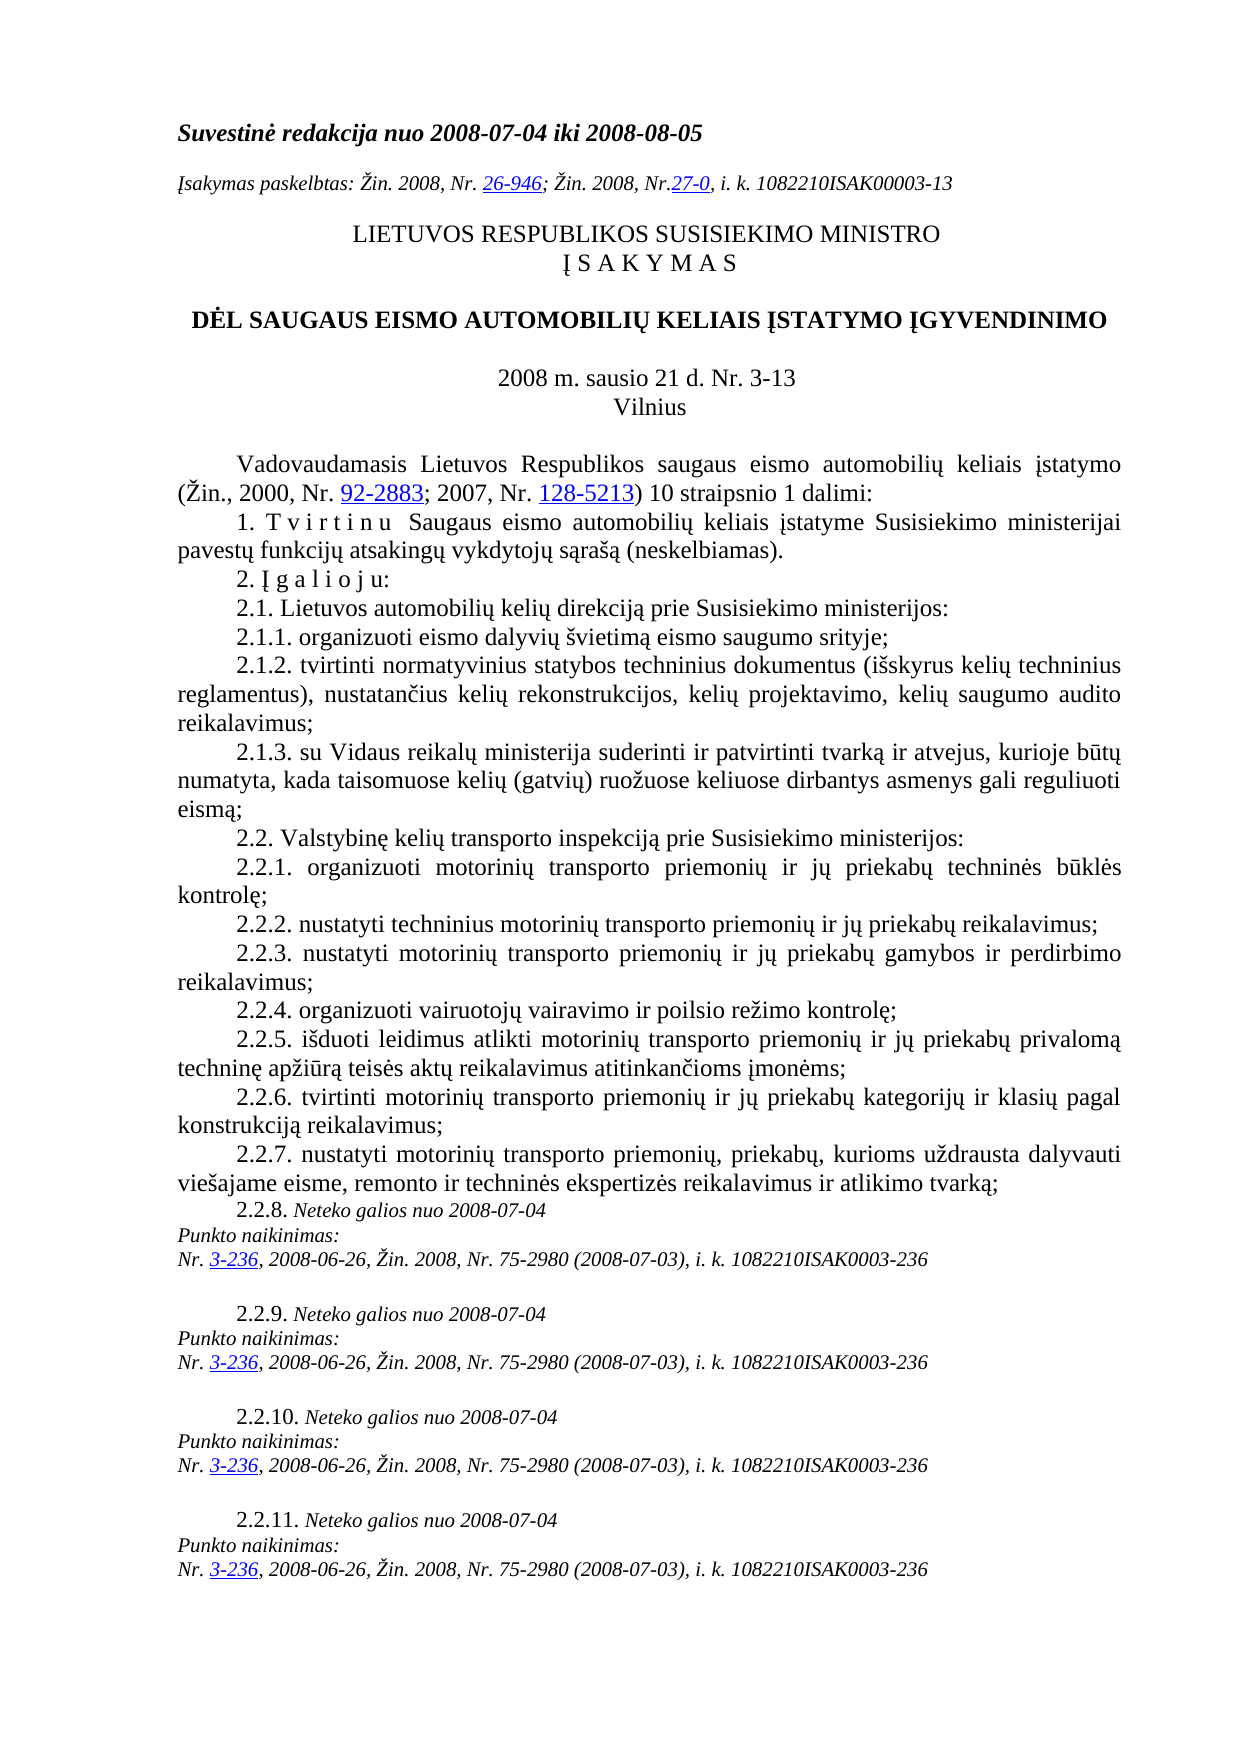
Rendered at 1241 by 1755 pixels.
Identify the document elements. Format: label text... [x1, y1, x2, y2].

text 2.2. Valstybinę kelių transporto inspekciją prie Susisiekimo ministerijos: [177, 823, 1122, 852]
text Nr. 3-236, 2008-06-26, Žin. 2008, Nr. 75-2980 (2008-07-03), i. k. 1082210ISAK0003-236 [177, 1247, 1122, 1271]
text 2.2.3. nustatyti motorinių transporto priemonių ir jų priekabų gamybos ir perdirbimo reikalavimus; [177, 938, 1122, 995]
text 2.2.1. organizuoti motorinių transporto priemonių ir jų priekabų techninės būklės kontrolę; [177, 852, 1122, 909]
text 2008 m. sausio 21 d. Nr. 3-13 [177, 363, 1122, 392]
text 2.2.6. tvirtinti motorinių transporto priemonių ir jų priekabų kategorijų ir klasių pagal konstrukciją reikalavimus; [177, 1082, 1122, 1139]
text 2.2.2. nustatyti techninius motorinių transporto priemonių ir jų priekabų reikalavimus; [177, 909, 1122, 938]
text LIETUVOS RESPUBLIKOS SUSISIEKIMO MINISTRO [177, 219, 1122, 248]
text 2.1.2. tvirtinti normatyvinius statybos techninius dokumentus (išskyrus kelių techninius reglamentus), nustatančius kelių rekonstrukcijos, kelių projektavimo, kelių saugumo audito reikalavimus; [177, 650, 1122, 737]
text 2.2.9. Neteko galios nuo 2008-07-04 [177, 1300, 1122, 1326]
text 2.2.8. Neteko galios nuo 2008-07-04 [177, 1197, 1122, 1223]
text DĖL SAUGAUS EISMO AUTOMOBILIŲ KELIAIS ĮSTATYMO ĮGYVENDINIMO [177, 305, 1122, 334]
text Punkto naikinimas: [177, 1223, 1122, 1247]
text Įsakymas paskelbtas: Žin. 2008, Nr. 26-946; Žin. 2008, Nr.27-0, i. k. 1082210ISAK00003-13 [177, 171, 1122, 195]
text 2.1.3. su Vidaus reikalų ministerija suderinti ir patvirtinti tvarką ir atvejus, kurioje būtų numatyta, kada taisomuose kelių (gatvių) ruožuose keliuose dirbantys asmenys gali reguliuoti eismą; [177, 737, 1122, 823]
text 2.2.4. organizuoti vairuotojų vairavimo ir poilsio režimo kontrolę; [177, 995, 1122, 1024]
text Nr. 3-236, 2008-06-26, Žin. 2008, Nr. 75-2980 (2008-07-03), i. k. 1082210ISAK0003-236 [177, 1350, 1122, 1374]
text Nr. 3-236, 2008-06-26, Žin. 2008, Nr. 75-2980 (2008-07-03), i. k. 1082210ISAK0003-236 [177, 1453, 1122, 1477]
text Vilnius [177, 392, 1122, 420]
text 2.1. Lietuvos automobilių kelių direkciją prie Susisiekimo ministerijos: [177, 593, 1122, 622]
text 2.1.1. organizuoti eismo dalyvių švietimą eismo saugumo srityje; [177, 622, 1122, 650]
text Vadovaudamasis Lietuvos Respublikos saugaus eismo automobilių keliais įstatymo (Žin., 2000, Nr. 92-2883; 2007, Nr. 128-5213) 10 straipsnio 1 dalimi: [177, 449, 1122, 507]
text Nr. 3-236, 2008-06-26, Žin. 2008, Nr. 75-2980 (2008-07-03), i. k. 1082210ISAK0003-236 [177, 1557, 1122, 1581]
text 2.2.5. išduoti leidimus atlikti motorinių transporto priemonių ir jų priekabų privalomą techninę apžiūrą teisės aktų reikalavimus atitinkančioms įmonėms; [177, 1024, 1122, 1082]
text Punkto naikinimas: [177, 1429, 1122, 1453]
text Suvestinė redakcija nuo 2008-07-04 iki 2008-08-05 [177, 118, 1122, 147]
text Punkto naikinimas: [177, 1326, 1122, 1350]
text 1. Tvirtinu Saugaus eismo automobilių keliais įstatyme Susisiekimo ministerijai pavestų funkcijų atsakingų vykdytojų sąrašą (neskelbiamas). [177, 507, 1122, 564]
text Punkto naikinimas: [177, 1533, 1122, 1557]
text 2. Įgalioju: [177, 564, 1122, 593]
text 2.2.11. Neteko galios nuo 2008-07-04 [177, 1506, 1122, 1533]
text 2.2.10. Neteko galios nuo 2008-07-04 [177, 1403, 1122, 1429]
text 2.2.7. nustatyti motorinių transporto priemonių, priekabų, kurioms uždrausta dalyvauti viešajame eisme, remonto ir techninės ekspertizės reikalavimus ir atlikimo tvarką; [177, 1139, 1122, 1197]
text ĮSAKYMAS [177, 248, 1122, 277]
